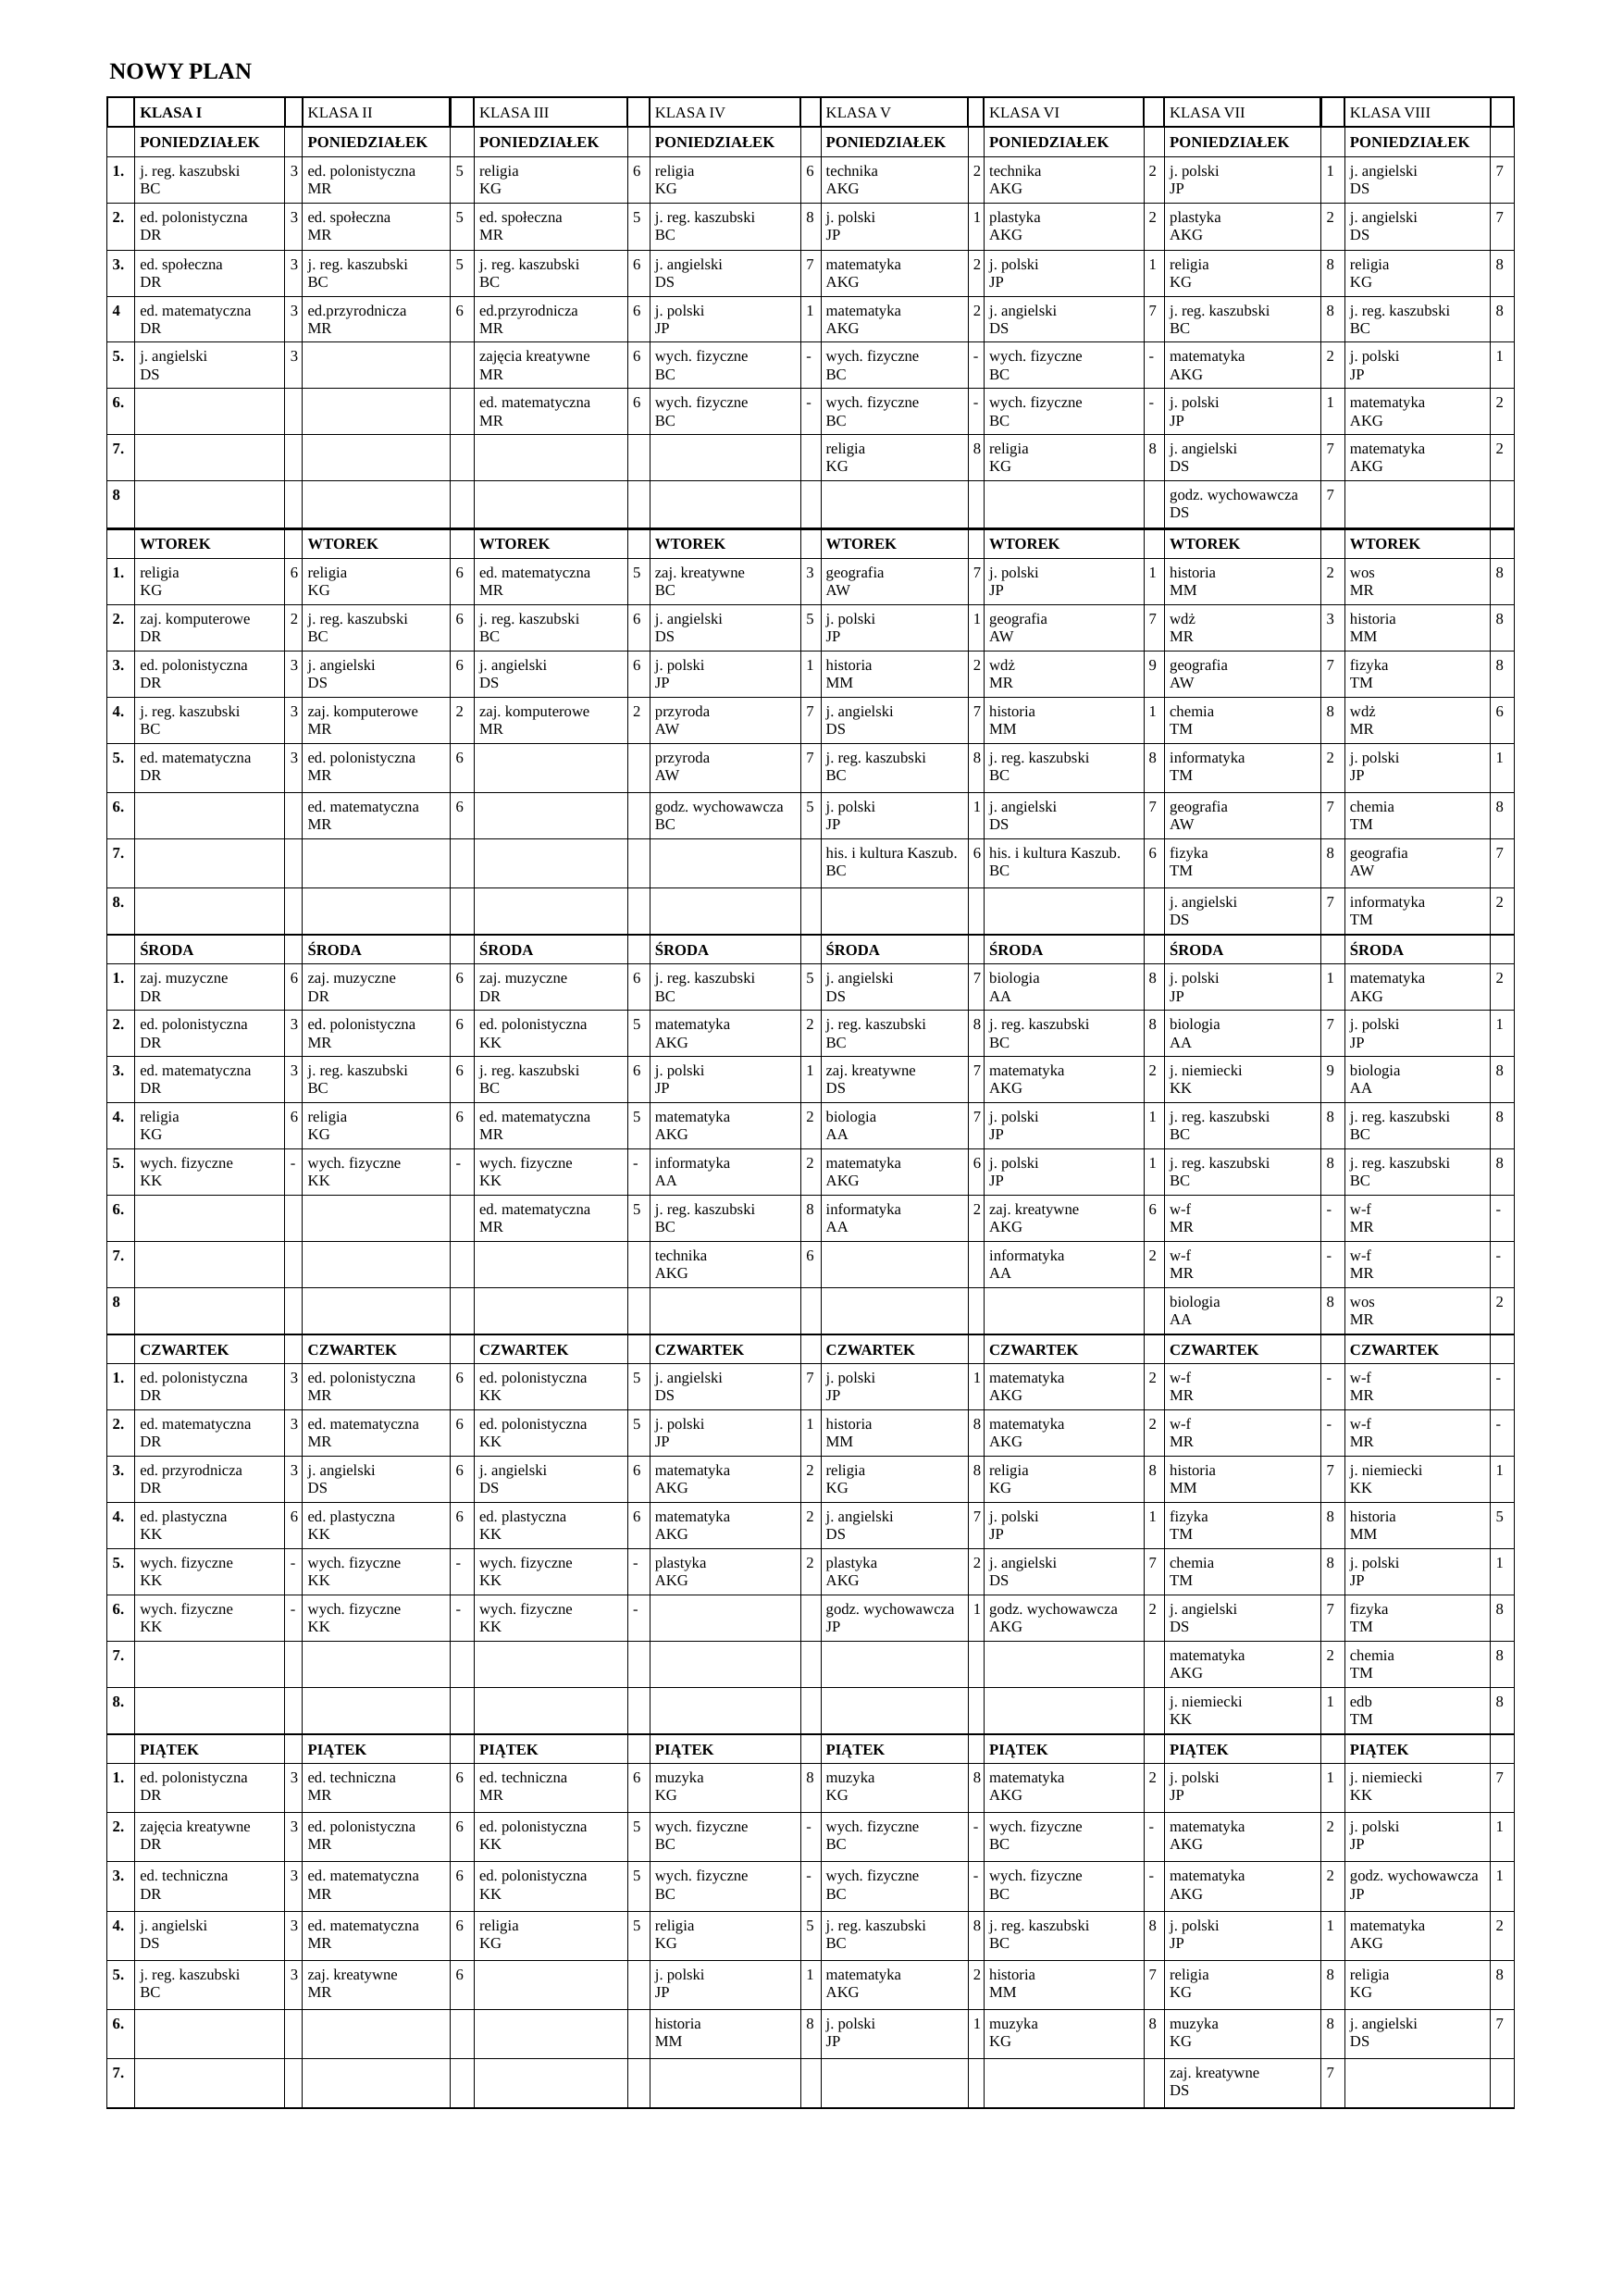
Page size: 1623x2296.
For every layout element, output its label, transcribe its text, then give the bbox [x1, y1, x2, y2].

table_cell 2 [801, 1149, 821, 1195]
table_cell w-f MR [1165, 1364, 1320, 1409]
table_cell 5 [628, 1410, 650, 1456]
table_cell religia KG [303, 1103, 450, 1148]
table_cell 6 [451, 1912, 474, 1960]
table_cell j. reg. kaszubski BC [135, 698, 284, 743]
table_cell matematyka AKG [985, 1764, 1144, 1812]
table_cell WTOREK [822, 530, 968, 558]
table_cell plastyka AKG [985, 204, 1144, 249]
table_cell [107, 936, 134, 963]
table_cell 8 [1321, 2010, 1344, 2058]
table_cell religia KG [650, 157, 800, 203]
table_cell edb TM [1345, 1688, 1490, 1732]
table_cell fizyka TM [1345, 652, 1490, 697]
table_cell [822, 481, 968, 527]
table_cell 4. [107, 1912, 134, 1960]
table_cell wdż MR [1345, 698, 1490, 743]
table_cell 2 [1491, 964, 1514, 1010]
table_cell 8 [1145, 1457, 1164, 1502]
table_cell [801, 936, 821, 963]
table_cell 8 [1321, 1149, 1344, 1195]
table_cell [969, 481, 984, 527]
table_cell 8 [1491, 793, 1514, 838]
table_cell [107, 1735, 134, 1763]
table_cell [285, 1288, 302, 1334]
table_cell j. polski JP [1345, 1011, 1490, 1056]
table_cell 8 [107, 1288, 134, 1334]
table_cell [985, 1688, 1144, 1732]
table_cell 4. [107, 1503, 134, 1548]
table_cell [628, 1642, 650, 1687]
table_cell 7 [1145, 1961, 1164, 2009]
table_cell [451, 1642, 474, 1687]
table_cell [1145, 530, 1164, 558]
table_cell 2 [1491, 1288, 1514, 1334]
table_cell WTOREK [985, 530, 1144, 558]
table_cell 2 [969, 251, 984, 295]
table_cell [475, 1242, 627, 1287]
table_cell [628, 128, 650, 156]
table_cell 6 [628, 605, 650, 651]
table_cell geografia AW [822, 559, 968, 604]
table_cell muzyka KG [1165, 2010, 1320, 2058]
table_cell [1145, 1288, 1164, 1334]
table_cell [475, 744, 627, 792]
table_cell 6 [285, 964, 302, 1010]
table_cell j. angielski DS [475, 652, 627, 697]
table_cell 3 [285, 1457, 302, 1502]
table_cell [969, 936, 984, 963]
table_cell j. angielski DS [650, 1364, 800, 1409]
table_cell 8 [969, 1410, 984, 1456]
table_cell [969, 1642, 984, 1687]
table_cell [303, 2010, 450, 2058]
table_cell 6 [451, 1410, 474, 1456]
table_cell j. angielski DS [1345, 2010, 1490, 2058]
table_cell godz. wychowawcza DS [1165, 481, 1320, 527]
table_cell 2 [628, 698, 650, 743]
table_cell wych. fizyczne BC [985, 1813, 1144, 1861]
table_cell 1 [801, 652, 821, 697]
table_cell 7 [1145, 605, 1164, 651]
table_cell PIĄTEK [1345, 1735, 1490, 1763]
table_cell [285, 481, 302, 527]
table_cell 1 [969, 605, 984, 651]
table_cell [628, 1961, 650, 2009]
table_cell godz. wychowawcza JP [822, 1595, 968, 1641]
table_cell 6 [969, 1149, 984, 1195]
table_cell 8 [1145, 964, 1164, 1010]
table_cell PONIEDZIAŁEK [1345, 128, 1490, 156]
table_cell 1 [1145, 251, 1164, 295]
table_cell wych. fizyczne BC [985, 389, 1144, 434]
table_cell - [1491, 1242, 1514, 1287]
table_cell 3 [285, 1912, 302, 1960]
table_cell 5 [628, 1813, 650, 1861]
table_cell [285, 888, 302, 934]
table_cell 5. [107, 1549, 134, 1595]
table_cell j. reg. kaszubski BC [475, 1057, 627, 1102]
table_cell matematyka AKG [650, 1011, 800, 1056]
table_cell [969, 2059, 984, 2107]
table_cell 6 [285, 559, 302, 604]
table_cell [1321, 1735, 1344, 1763]
table_cell 6 [628, 1503, 650, 1548]
table_cell 6 [451, 964, 474, 1010]
table_cell 2 [801, 1011, 821, 1056]
table_cell 2. [107, 1813, 134, 1861]
table_cell ed. społeczna MR [303, 204, 450, 249]
table_cell ŚRODA [303, 936, 450, 963]
table_cell 2 [1321, 1642, 1344, 1687]
table_cell 5. [107, 744, 134, 792]
table_header [1492, 98, 1513, 126]
table_cell w-f MR [1165, 1410, 1320, 1456]
table_cell [107, 128, 134, 156]
table_cell [969, 888, 984, 934]
table_cell j. angielski DS [135, 342, 284, 388]
table_cell 3 [285, 1057, 302, 1102]
table_cell [451, 342, 474, 388]
table_cell 5 [801, 605, 821, 651]
table_cell 3 [285, 652, 302, 697]
table_cell 7 [1491, 2010, 1514, 2058]
table_cell wych. fizyczne KK [303, 1149, 450, 1195]
table_cell 5 [801, 1912, 821, 1960]
table_cell ed. matematyczna MR [475, 1103, 627, 1148]
table_cell - [1491, 1364, 1514, 1409]
table_cell 8 [969, 1011, 984, 1056]
table_cell 6 [628, 964, 650, 1010]
table_cell 8 [801, 2010, 821, 2058]
table_cell 5 [628, 1103, 650, 1148]
table_cell 7 [1321, 1595, 1344, 1641]
table_cell j. polski JP [985, 1503, 1144, 1548]
table_cell ed. matematyczna MR [475, 1196, 627, 1241]
table_cell [303, 888, 450, 934]
table_cell 5 [451, 157, 474, 203]
table_cell 6. [107, 793, 134, 838]
table_cell [135, 1196, 284, 1241]
table_cell matematyka AKG [985, 1410, 1144, 1456]
table_cell ed. polonistyczna DR [135, 1011, 284, 1056]
table_cell [1145, 481, 1164, 527]
table_cell j. polski JP [1165, 1764, 1320, 1812]
table_cell godz. wychowawcza BC [650, 793, 800, 838]
table_cell [303, 1242, 450, 1287]
table_cell [650, 839, 800, 887]
table_cell [1145, 2059, 1164, 2107]
table_cell [1321, 530, 1344, 558]
table_cell [475, 1642, 627, 1687]
table_cell 6 [628, 157, 650, 203]
table_cell [1491, 128, 1514, 156]
table_cell 2 [1145, 1364, 1164, 1409]
table_cell PIĄTEK [985, 1735, 1144, 1763]
table_cell ed. matematyczna MR [475, 559, 627, 604]
table_cell PONIEDZIAŁEK [650, 128, 800, 156]
table_cell matematyka AKG [650, 1503, 800, 1548]
table_cell ed. matematyczna MR [303, 1912, 450, 1960]
table_cell 2 [801, 1457, 821, 1502]
table_header KLASA VII [1165, 98, 1319, 126]
table_cell [475, 2059, 627, 2107]
table_cell j. reg. kaszubski BC [303, 251, 450, 295]
table_cell j. polski JP [650, 1961, 800, 2009]
table_cell fizyka TM [1165, 839, 1320, 887]
table_cell [801, 435, 821, 480]
table_cell 1. [107, 157, 134, 203]
table_cell [628, 839, 650, 887]
table_cell ed. plastyczna KK [135, 1503, 284, 1548]
table_cell ed.przyrodnicza MR [303, 297, 450, 341]
table_cell j. reg. kaszubski BC [135, 1961, 284, 2009]
table_cell [285, 530, 302, 558]
table_cell chemia TM [1165, 698, 1320, 743]
table_cell CZWARTEK [1165, 1335, 1320, 1363]
table_cell wych. fizyczne KK [475, 1549, 627, 1595]
table_cell 3 [285, 157, 302, 203]
table_cell 2. [107, 1011, 134, 1056]
table_cell j. polski JP [1165, 157, 1320, 203]
table_cell 5 [628, 1196, 650, 1241]
table_cell ŚRODA [135, 936, 284, 963]
table_cell [285, 1688, 302, 1732]
table_cell 2 [969, 157, 984, 203]
table_cell j. angielski DS [303, 652, 450, 697]
table_cell 8 [1491, 1057, 1514, 1102]
table_cell [822, 2059, 968, 2107]
table_cell - [801, 389, 821, 434]
table_cell [135, 1642, 284, 1687]
table_cell [451, 389, 474, 434]
table_cell j. reg. kaszubski BC [822, 1011, 968, 1056]
table_cell 3 [285, 1862, 302, 1910]
table_cell 3 [285, 251, 302, 295]
table_cell historia MM [1345, 605, 1490, 651]
table_cell [801, 128, 821, 156]
table_cell matematyka AKG [1165, 342, 1320, 388]
table_cell 6 [628, 389, 650, 434]
table_cell j. polski JP [822, 204, 968, 249]
table_cell 3 [285, 204, 302, 249]
table_cell - [1321, 1410, 1344, 1456]
table_cell [475, 2010, 627, 2058]
table_cell wych. fizyczne KK [135, 1549, 284, 1595]
table_header KLASA II [304, 98, 449, 126]
table_cell j. angielski DS [303, 1457, 450, 1502]
table_cell zaj. komputerowe DR [135, 605, 284, 651]
table_cell 8 [1145, 435, 1164, 480]
table_cell [303, 389, 450, 434]
table_cell j. angielski DS [822, 698, 968, 743]
table_cell j. angielski DS [985, 793, 1144, 838]
table_cell zajęcia kreatywne DR [135, 1813, 284, 1861]
table_cell matematyka AKG [650, 1457, 800, 1502]
table_cell CZWARTEK [650, 1335, 800, 1363]
table_cell - [628, 1595, 650, 1641]
table_cell [1321, 936, 1344, 963]
table_cell 7 [1491, 839, 1514, 887]
table_cell 6. [107, 1595, 134, 1641]
table_cell WTOREK [475, 530, 627, 558]
table_cell [451, 1288, 474, 1334]
table_cell [135, 2010, 284, 2058]
table_cell j. reg. kaszubski BC [303, 1057, 450, 1102]
table_cell 6 [451, 744, 474, 792]
table_cell [475, 435, 627, 480]
table_cell wych. fizyczne KK [303, 1549, 450, 1595]
table_cell [1321, 128, 1344, 156]
table_cell matematyka AKG [822, 297, 968, 341]
table_cell [969, 1288, 984, 1334]
table_cell wos MR [1345, 1288, 1490, 1334]
table_cell [135, 2059, 284, 2107]
table_cell fizyka TM [1345, 1595, 1490, 1641]
table_cell [451, 888, 474, 934]
table_cell 1 [1491, 1862, 1514, 1910]
table_cell 7 [1145, 1549, 1164, 1595]
table_cell j. angielski DS [475, 1457, 627, 1502]
table_cell j. reg. kaszubski BC [985, 744, 1144, 792]
table_cell 4. [107, 698, 134, 743]
table_cell j. polski JP [822, 1364, 968, 1409]
table_cell [135, 839, 284, 887]
table_cell matematyka AKG [1345, 435, 1490, 480]
table_cell wych. fizyczne BC [985, 342, 1144, 388]
table_cell - [969, 389, 984, 434]
table_cell w-f MR [1345, 1410, 1490, 1456]
table_cell 1 [1321, 157, 1344, 203]
table_cell chemia TM [1345, 793, 1490, 838]
table_cell WTOREK [135, 530, 284, 558]
table_cell [650, 888, 800, 934]
table_cell ed. matematyczna MR [303, 1862, 450, 1910]
table_cell 6 [451, 793, 474, 838]
table_cell j. polski JP [650, 1057, 800, 1102]
table_cell 8 [1145, 744, 1164, 792]
table_cell 8 [1321, 1961, 1344, 2009]
table_cell [303, 342, 450, 388]
table_cell 7. [107, 1242, 134, 1287]
table_cell [822, 1688, 968, 1732]
table_cell 8 [801, 204, 821, 249]
table_cell [628, 530, 650, 558]
table_cell 5 [628, 1862, 650, 1910]
table_cell plastyka AKG [650, 1549, 800, 1595]
table_cell j. reg. kaszubski BC [650, 204, 800, 249]
table_cell [969, 1335, 984, 1363]
table_cell 3 [285, 1410, 302, 1456]
table_header KLASA I [135, 98, 284, 126]
table_cell [451, 435, 474, 480]
table_cell [628, 1288, 650, 1334]
table_cell 2 [801, 1503, 821, 1548]
table_cell 6 [801, 157, 821, 203]
table_cell 1 [1145, 559, 1164, 604]
table_cell 1 [1491, 1457, 1514, 1502]
table_cell [801, 839, 821, 887]
table_cell 6 [1491, 698, 1514, 743]
table_cell - [1321, 1364, 1344, 1409]
table_cell ed. polonistyczna KK [475, 1813, 627, 1861]
table_cell 8 [1321, 839, 1344, 887]
table_cell [451, 481, 474, 527]
table_cell religia KG [650, 1912, 800, 1960]
table_cell 6 [285, 1103, 302, 1148]
table_cell 6 [628, 251, 650, 295]
table_cell [822, 1288, 968, 1334]
table_cell ŚRODA [1345, 936, 1490, 963]
table_cell 1 [1145, 698, 1164, 743]
table_cell ed. matematyczna MR [303, 793, 450, 838]
table_cell 5 [451, 251, 474, 295]
table_cell - [628, 1149, 650, 1195]
table_cell 6 [451, 1862, 474, 1910]
table_cell [303, 1196, 450, 1241]
table_cell 4. [107, 1103, 134, 1148]
table_cell [1491, 530, 1514, 558]
table_cell [475, 481, 627, 527]
table_cell - [801, 342, 821, 388]
table_cell 1 [969, 204, 984, 249]
table_cell 7 [1145, 793, 1164, 838]
table_cell biologia AA [985, 964, 1144, 1010]
table_cell 5 [801, 964, 821, 1010]
table_cell [969, 128, 984, 156]
table_cell j. reg. kaszubski BC [1345, 1103, 1490, 1148]
table_cell 3 [801, 559, 821, 604]
table_cell [628, 744, 650, 792]
table_cell [1491, 2059, 1514, 2107]
table_cell 2 [1321, 204, 1344, 249]
table_cell matematyka AKG [1165, 1813, 1320, 1861]
table_cell [985, 888, 1144, 934]
table_cell ed. polonistyczna MR [303, 1813, 450, 1861]
table_cell 7 [801, 698, 821, 743]
table_cell 2. [107, 605, 134, 651]
table_cell 8 [1321, 297, 1344, 341]
table_cell zaj. komputerowe MR [475, 698, 627, 743]
table_cell 9 [1321, 1057, 1344, 1102]
table_cell 8 [969, 1764, 984, 1812]
table_cell plastyka AKG [822, 1549, 968, 1595]
table_cell ŚRODA [985, 936, 1144, 963]
table_cell his. i kultura Kaszub. BC [985, 839, 1144, 887]
table_cell wych. fizyczne KK [135, 1149, 284, 1195]
table_cell j. reg. kaszubski BC [1345, 297, 1490, 341]
table_cell j. polski JP [985, 559, 1144, 604]
table_cell 8 [801, 1196, 821, 1241]
table_cell muzyka KG [650, 1764, 800, 1812]
table_cell [1491, 936, 1514, 963]
table_cell 1 [1321, 964, 1344, 1010]
table_cell [801, 530, 821, 558]
table_cell WTOREK [650, 530, 800, 558]
table_cell [801, 888, 821, 934]
table_cell [985, 1288, 1144, 1334]
table_cell 3 [285, 1011, 302, 1056]
table_cell 3 [285, 1364, 302, 1409]
table_cell zajęcia kreatywne MR [475, 342, 627, 388]
table_cell wych. fizyczne BC [822, 389, 968, 434]
table_header [1322, 98, 1344, 126]
table_cell 6 [628, 342, 650, 388]
table_cell [1321, 1335, 1344, 1363]
table_cell 6 [451, 1011, 474, 1056]
table_cell 6 [801, 1242, 821, 1287]
table_cell 8 [1145, 2010, 1164, 2058]
table_cell 2 [451, 698, 474, 743]
table_cell 7 [1321, 1457, 1344, 1502]
table_cell [285, 1335, 302, 1363]
table_cell 8 [1145, 1912, 1164, 1960]
table_cell 1 [801, 297, 821, 341]
table_cell 2 [969, 1549, 984, 1595]
table_cell 5 [628, 1364, 650, 1409]
table_cell [285, 1735, 302, 1763]
table_cell j. polski JP [1165, 964, 1320, 1010]
table_cell 7 [1321, 1011, 1344, 1056]
table_cell 3. [107, 1862, 134, 1910]
table_cell [1491, 1735, 1514, 1763]
table_cell 6 [1145, 1196, 1164, 1241]
table_cell muzyka KG [985, 2010, 1144, 2058]
table_cell [451, 530, 474, 558]
table_cell [285, 839, 302, 887]
table_cell religia KG [985, 435, 1144, 480]
table_cell wych. fizyczne BC [650, 1862, 800, 1910]
table_cell 3. [107, 251, 134, 295]
table_cell 6 [969, 839, 984, 887]
table_cell 2 [1145, 1057, 1164, 1102]
table_cell [451, 2059, 474, 2107]
table_cell - [285, 1549, 302, 1595]
table_cell religia KG [985, 1457, 1144, 1502]
table_cell [135, 1688, 284, 1732]
table_cell 2 [1491, 389, 1514, 434]
table_cell j. reg. kaszubski BC [822, 744, 968, 792]
table_cell PIĄTEK [475, 1735, 627, 1763]
table_cell 1 [801, 1961, 821, 2009]
table_cell 2 [1321, 559, 1344, 604]
table_cell ed. matematyczna MR [303, 1410, 450, 1456]
table_cell matematyka AKG [985, 1364, 1144, 1409]
table_cell [801, 1735, 821, 1763]
table_cell 8 [1491, 1688, 1514, 1732]
table_cell CZWARTEK [985, 1335, 1144, 1363]
table_cell [285, 793, 302, 838]
table_cell 5. [107, 1149, 134, 1195]
table_cell 1. [107, 1764, 134, 1812]
table_cell zaj. kreatywne BC [650, 559, 800, 604]
table_cell wych. fizyczne BC [650, 389, 800, 434]
table_cell - [1491, 1196, 1514, 1241]
table_cell 1 [1491, 1549, 1514, 1595]
table_cell [303, 1688, 450, 1732]
table_cell 5 [451, 204, 474, 249]
table_cell j. niemiecki KK [1345, 1457, 1490, 1502]
table_cell his. i kultura Kaszub. BC [822, 839, 968, 887]
table_cell - [451, 1549, 474, 1595]
table_cell [650, 1595, 800, 1641]
table_cell ŚRODA [650, 936, 800, 963]
table_cell 1 [1145, 1103, 1164, 1148]
table_cell j. reg. kaszubski BC [650, 1196, 800, 1241]
table_cell 8 [1491, 1961, 1514, 2009]
table_cell historia MM [1165, 1457, 1320, 1502]
table_cell religia KG [135, 559, 284, 604]
table_cell w-f MR [1345, 1196, 1490, 1241]
table_cell 8 [1491, 559, 1514, 604]
table_cell matematyka AKG [1345, 1912, 1490, 1960]
table_cell [628, 936, 650, 963]
table_cell [475, 888, 627, 934]
table_cell [628, 1735, 650, 1763]
table_cell j. reg. kaszubski BC [303, 605, 450, 651]
table_cell 8 [1321, 1288, 1344, 1334]
table_cell j. polski JP [1165, 389, 1320, 434]
table_cell 7. [107, 839, 134, 887]
table_cell 6 [451, 559, 474, 604]
table_cell 2 [1145, 204, 1164, 249]
table_cell 8 [969, 1912, 984, 1960]
table_cell ed. społeczna DR [135, 251, 284, 295]
table_cell 8 [1491, 297, 1514, 341]
table_cell [801, 2059, 821, 2107]
table_cell informatyka AA [822, 1196, 968, 1241]
table_cell matematyka AKG [650, 1103, 800, 1148]
table_cell matematyka AKG [822, 1961, 968, 2009]
table_cell ed. polonistyczna MR [303, 1011, 450, 1056]
table_cell 3 [285, 1764, 302, 1812]
table_cell 6 [451, 1364, 474, 1409]
table_cell zaj. kreatywne AKG [985, 1196, 1144, 1241]
table_cell [628, 1242, 650, 1287]
table_cell matematyka AKG [985, 1057, 1144, 1102]
table_header [969, 98, 983, 126]
table_cell 8 [801, 1764, 821, 1812]
table_cell 3 [285, 342, 302, 388]
table_cell PONIEDZIAŁEK [1165, 128, 1320, 156]
table_cell 3 [285, 744, 302, 792]
table_cell 6 [451, 1961, 474, 2009]
table_cell PIĄTEK [650, 1735, 800, 1763]
table_cell ed. polonistyczna KK [475, 1364, 627, 1409]
table_cell - [969, 1862, 984, 1910]
table_cell [801, 1642, 821, 1687]
table_cell wych. fizyczne BC [822, 342, 968, 388]
table_header KLASA VIII [1345, 98, 1490, 126]
table_cell w-f MR [1165, 1242, 1320, 1287]
table_cell wych. fizyczne BC [650, 1813, 800, 1861]
table_cell geografia AW [1165, 793, 1320, 838]
table_cell chemia TM [1345, 1642, 1490, 1687]
table_cell 2 [1145, 1764, 1164, 1812]
table_cell 8 [107, 481, 134, 527]
table_cell historia MM [1345, 1503, 1490, 1548]
table_cell PONIEDZIAŁEK [822, 128, 968, 156]
table_cell historia MM [650, 2010, 800, 2058]
table_cell [650, 1688, 800, 1732]
table_cell zaj. kreatywne DS [1165, 2059, 1320, 2107]
table_cell 7 [1321, 2059, 1344, 2107]
table_cell PIĄTEK [135, 1735, 284, 1763]
table_cell matematyka AKG [1345, 389, 1490, 434]
table_cell biologia AA [1165, 1011, 1320, 1056]
table_cell j. angielski DS [135, 1912, 284, 1960]
table_cell matematyka AKG [822, 251, 968, 295]
table_cell PIĄTEK [1165, 1735, 1320, 1763]
table_cell 5 [628, 1912, 650, 1960]
table_cell 7 [969, 1503, 984, 1548]
table_cell biologia AA [1345, 1057, 1490, 1102]
table_header [452, 98, 473, 126]
table_cell j. reg. kaszubski BC [135, 157, 284, 203]
table_cell technika AKG [650, 1242, 800, 1287]
table_cell 6 [451, 1103, 474, 1148]
table_cell [628, 793, 650, 838]
table_cell 7 [1491, 1764, 1514, 1812]
table_cell - [1321, 1242, 1344, 1287]
table_cell 8 [1321, 698, 1344, 743]
table_cell [985, 1642, 1144, 1687]
table_cell 8 [969, 744, 984, 792]
table_cell j. reg. kaszubski BC [1165, 297, 1320, 341]
table_cell 8 [969, 1457, 984, 1502]
table_cell ŚRODA [822, 936, 968, 963]
table_cell [1145, 1335, 1164, 1363]
table_cell 5 [628, 204, 650, 249]
table_cell [628, 1688, 650, 1732]
table_cell j. polski JP [1345, 1813, 1490, 1861]
table_cell 2. [107, 1410, 134, 1456]
table_cell [303, 1288, 450, 1334]
table_cell ed. polonistyczna KK [475, 1011, 627, 1056]
table_cell 8 [969, 435, 984, 480]
table_cell [303, 2059, 450, 2107]
table_cell j. reg. kaszubski BC [1165, 1103, 1320, 1148]
table_cell [285, 435, 302, 480]
table_cell informatyka AA [985, 1242, 1144, 1287]
table_cell religia KG [1165, 1961, 1320, 2009]
table_cell 2 [1145, 157, 1164, 203]
table_cell 1 [801, 1057, 821, 1102]
table_cell wych. fizyczne BC [985, 1862, 1144, 1910]
table_cell [303, 481, 450, 527]
table_cell 1 [1321, 389, 1344, 434]
table_cell j. reg. kaszubski BC [475, 605, 627, 651]
table_cell 2 [1145, 1242, 1164, 1287]
table_cell ed. społeczna MR [475, 204, 627, 249]
table_cell [285, 1196, 302, 1241]
table_cell 3 [285, 698, 302, 743]
table_cell 2 [1145, 1595, 1164, 1641]
table_cell 3 [285, 1813, 302, 1861]
table_cell ed. matematyczna DR [135, 297, 284, 341]
table_cell ed. polonistyczna DR [135, 652, 284, 697]
table_cell [135, 481, 284, 527]
table_cell j. polski JP [1165, 1912, 1320, 1960]
table_cell PONIEDZIAŁEK [303, 128, 450, 156]
table_cell 8 [1491, 652, 1514, 697]
table_cell [285, 2059, 302, 2107]
table_cell 7 [1321, 793, 1344, 838]
table_cell 1 [1321, 1764, 1344, 1812]
table_cell PONIEDZIAŁEK [475, 128, 627, 156]
table_cell j. niemiecki KK [1165, 1057, 1320, 1102]
table_cell - [801, 1813, 821, 1861]
table_cell 1 [969, 793, 984, 838]
table_cell j. polski JP [822, 605, 968, 651]
table_cell [969, 530, 984, 558]
table_cell 5. [107, 342, 134, 388]
table_cell 7 [969, 559, 984, 604]
table_cell 6. [107, 2010, 134, 2058]
table_cell informatyka TM [1165, 744, 1320, 792]
table_cell [451, 936, 474, 963]
table_cell ed. polonistyczna MR [303, 744, 450, 792]
table_cell 7 [969, 1103, 984, 1148]
table_cell religia KG [822, 1457, 968, 1502]
table_cell [135, 389, 284, 434]
table_cell 8 [1491, 1149, 1514, 1195]
table_cell 6 [628, 652, 650, 697]
table_cell [451, 1242, 474, 1287]
table_cell 7 [969, 698, 984, 743]
table_cell WTOREK [1165, 530, 1320, 558]
table_cell religia KG [303, 559, 450, 604]
table_cell ŚRODA [1165, 936, 1320, 963]
table_cell 6 [285, 1503, 302, 1548]
table_cell 1 [1145, 1149, 1164, 1195]
table_cell - [451, 1595, 474, 1641]
table_cell 3 [1321, 605, 1344, 651]
table_cell ed. matematyczna DR [135, 1057, 284, 1102]
table_cell wych. fizyczne BC [822, 1862, 968, 1910]
table_cell j. angielski DS [822, 1503, 968, 1548]
table_cell 2 [1321, 342, 1344, 388]
table_cell 5 [1491, 1503, 1514, 1548]
table_cell - [1145, 1813, 1164, 1861]
table_cell 1. [107, 559, 134, 604]
table_cell matematyka AKG [822, 1149, 968, 1195]
table_cell [801, 1335, 821, 1363]
table_cell - [1491, 1410, 1514, 1456]
table_cell - [1145, 1862, 1164, 1910]
table_cell 1 [1491, 342, 1514, 388]
table_cell 7 [801, 251, 821, 295]
table_cell j. polski JP [1345, 1549, 1490, 1595]
table_cell [135, 793, 284, 838]
table_cell [801, 1288, 821, 1334]
table_cell PONIEDZIAŁEK [135, 128, 284, 156]
table_cell j. polski JP [985, 251, 1144, 295]
table_cell [650, 435, 800, 480]
table_cell j. polski JP [985, 1149, 1144, 1195]
table_cell 2 [1321, 744, 1344, 792]
table_header KLASA V [822, 98, 967, 126]
table_cell 7 [1321, 435, 1344, 480]
table_cell [451, 839, 474, 887]
table_cell zaj. kreatywne MR [303, 1961, 450, 2009]
table_cell [1145, 888, 1164, 934]
table_cell zaj. kreatywne DS [822, 1057, 968, 1102]
table_cell [285, 2010, 302, 2058]
table_cell 3. [107, 652, 134, 697]
table_cell [628, 2059, 650, 2107]
table_cell 6 [451, 1503, 474, 1548]
table_cell [628, 888, 650, 934]
table_cell [285, 389, 302, 434]
table_cell 1 [1321, 1912, 1344, 1960]
table_cell j. angielski DS [650, 605, 800, 651]
table_cell geografia AW [985, 605, 1144, 651]
table_cell 8 [1491, 1642, 1514, 1687]
table_cell - [969, 1813, 984, 1861]
table_cell [285, 1642, 302, 1687]
table_cell 1 [1491, 1011, 1514, 1056]
table_cell - [285, 1149, 302, 1195]
table_cell matematyka AKG [1165, 1862, 1320, 1910]
table_cell CZWARTEK [135, 1335, 284, 1363]
table_cell [1345, 2059, 1490, 2107]
table_cell 6 [451, 1813, 474, 1861]
table_cell [451, 1688, 474, 1732]
table_cell - [1321, 1196, 1344, 1241]
table_cell wych. fizyczne BC [650, 342, 800, 388]
table_cell ed. polonistyczna KK [475, 1862, 627, 1910]
table_cell j. angielski DS [985, 297, 1144, 341]
table_cell historia MM [985, 698, 1144, 743]
table_cell [135, 435, 284, 480]
table_cell j. polski JP [822, 793, 968, 838]
table_cell [628, 2010, 650, 2058]
table_cell 3. [107, 1457, 134, 1502]
table_cell j. reg. kaszubski BC [475, 251, 627, 295]
table_cell 7. [107, 2059, 134, 2107]
table_cell geografia AW [1345, 839, 1490, 887]
table_cell ed. polonistyczna MR [303, 157, 450, 203]
table_cell ed. techniczna MR [475, 1764, 627, 1812]
table_cell matematyka AKG [1165, 1642, 1320, 1687]
table_cell ed. polonistyczna KK [475, 1410, 627, 1456]
table_cell j. angielski DS [1165, 435, 1320, 480]
table_cell 2 [285, 605, 302, 651]
table_cell ed. polonistyczna DR [135, 1764, 284, 1812]
table_cell 1. [107, 964, 134, 1010]
table_cell [969, 1735, 984, 1763]
table_cell PIĄTEK [822, 1735, 968, 1763]
table_cell j. angielski DS [1165, 1595, 1320, 1641]
table_cell ed. plastyczna KK [303, 1503, 450, 1548]
table_cell - [628, 1549, 650, 1595]
table_cell [822, 1642, 968, 1687]
table_cell chemia TM [1165, 1549, 1320, 1595]
table_cell ed. polonistyczna DR [135, 204, 284, 249]
table_cell [475, 1288, 627, 1334]
table_cell [475, 1961, 627, 2009]
table_cell ed. matematyczna DR [135, 744, 284, 792]
table_cell 8 [1321, 1503, 1344, 1548]
table_cell 7 [801, 1364, 821, 1409]
table_cell [801, 481, 821, 527]
table_header KLASA IV [650, 98, 799, 126]
table_cell ed. techniczna MR [303, 1764, 450, 1812]
table_cell 5 [628, 1011, 650, 1056]
table_cell religia KG [1345, 251, 1490, 295]
table_cell 2 [969, 1196, 984, 1241]
table_cell historia MM [822, 1410, 968, 1456]
table_cell 6 [451, 297, 474, 341]
table_cell wych. fizyczne BC [822, 1813, 968, 1861]
table_cell w-f MR [1165, 1196, 1320, 1241]
table_header [628, 98, 649, 126]
table_cell 1 [969, 1364, 984, 1409]
table_cell [451, 1196, 474, 1241]
table_cell j. reg. kaszubski BC [985, 1912, 1144, 1960]
table_cell CZWARTEK [822, 1335, 968, 1363]
table_cell 2 [969, 652, 984, 697]
table_cell [451, 1735, 474, 1763]
table_cell [1145, 1642, 1164, 1687]
table_cell 8 [1491, 605, 1514, 651]
table_cell j. polski JP [650, 297, 800, 341]
table_cell CZWARTEK [475, 1335, 627, 1363]
table_header [1145, 98, 1163, 126]
table_cell 8 [1491, 1595, 1514, 1641]
table_cell 6 [628, 297, 650, 341]
table_cell 7 [1321, 481, 1344, 527]
table_cell 1 [1145, 1503, 1164, 1548]
table_cell [801, 1688, 821, 1732]
table_cell 2 [801, 1103, 821, 1148]
table_cell 7 [1321, 888, 1344, 934]
table_cell 5 [801, 793, 821, 838]
table_cell ed. matematyczna MR [475, 389, 627, 434]
table_cell 8. [107, 888, 134, 934]
table_cell zaj. muzyczne DR [303, 964, 450, 1010]
table_cell godz. wychowawcza JP [1345, 1862, 1490, 1910]
table_cell [628, 435, 650, 480]
table_cell 4 [107, 297, 134, 341]
table_cell ed. przyrodnicza DR [135, 1457, 284, 1502]
table_cell zaj. komputerowe MR [303, 698, 450, 743]
table_cell 6 [451, 652, 474, 697]
table_cell religia KG [135, 1103, 284, 1148]
table_cell WTOREK [1345, 530, 1490, 558]
table_cell [135, 1242, 284, 1287]
table_cell 2 [801, 1549, 821, 1595]
table_cell [475, 793, 627, 838]
table_cell religia KG [475, 1912, 627, 1960]
table_cell 7 [801, 744, 821, 792]
table_header KLASA III [475, 98, 626, 126]
table_cell [628, 481, 650, 527]
table_header [801, 98, 820, 126]
table_cell [451, 2010, 474, 2058]
table_cell muzyka KG [822, 1764, 968, 1812]
table_cell - [1145, 342, 1164, 388]
table_cell [451, 128, 474, 156]
table_cell w-f MR [1345, 1242, 1490, 1287]
table_cell PONIEDZIAŁEK [985, 128, 1144, 156]
table_cell plastyka AKG [1165, 204, 1320, 249]
table_cell 7 [1321, 652, 1344, 697]
table_cell biologia AA [1165, 1288, 1320, 1334]
table_cell 2 [1321, 1862, 1344, 1910]
table_cell geografia AW [1165, 652, 1320, 697]
table_cell 6 [628, 1764, 650, 1812]
table_cell religia KG [475, 157, 627, 203]
table_cell godz. wychowawcza AKG [985, 1595, 1144, 1641]
table_cell j. angielski DS [1345, 157, 1490, 203]
table_cell [1491, 481, 1514, 527]
table_cell ed. polonistyczna MR [303, 1364, 450, 1409]
table_cell wych. fizyczne KK [475, 1595, 627, 1641]
table_cell [822, 1242, 968, 1287]
table_cell religia KG [822, 435, 968, 480]
table_cell 1 [969, 1595, 984, 1641]
table_cell j. reg. kaszubski BC [1345, 1149, 1490, 1195]
table_cell 7 [969, 1057, 984, 1102]
table_cell 6 [451, 1457, 474, 1502]
table_cell fizyka TM [1165, 1503, 1320, 1548]
table_cell [285, 128, 302, 156]
table_cell ŚRODA [475, 936, 627, 963]
table_cell j. polski JP [822, 2010, 968, 2058]
table_cell [822, 888, 968, 934]
table_cell [628, 1335, 650, 1363]
table_cell historia MM [822, 652, 968, 697]
table_header [286, 98, 302, 126]
table_cell [1491, 1335, 1514, 1363]
table_cell [1145, 1688, 1164, 1732]
table_cell [650, 1288, 800, 1334]
table_cell 7 [1491, 204, 1514, 249]
table_cell przyroda AW [650, 744, 800, 792]
table_cell 1 [1321, 1688, 1344, 1732]
table_cell przyroda AW [650, 698, 800, 743]
table_cell [650, 1642, 800, 1687]
table_cell 8 [1321, 1103, 1344, 1148]
table_cell 2. [107, 204, 134, 249]
table_cell 3 [285, 297, 302, 341]
table_cell j. polski JP [650, 1410, 800, 1456]
table_cell w-f MR [1345, 1364, 1490, 1409]
table_cell [107, 1335, 134, 1363]
table_cell j. angielski DS [985, 1549, 1144, 1595]
table_cell [303, 839, 450, 887]
table_cell 5. [107, 1961, 134, 2009]
table_cell 6 [1145, 839, 1164, 887]
table_cell [303, 435, 450, 480]
table_cell j. angielski DS [1165, 888, 1320, 934]
table_cell historia MM [985, 1961, 1144, 2009]
table_cell WTOREK [303, 530, 450, 558]
table_cell [969, 1688, 984, 1732]
table_cell [285, 936, 302, 963]
table_cell 8. [107, 1688, 134, 1732]
table_cell 1 [1491, 744, 1514, 792]
table_cell technika AKG [985, 157, 1144, 203]
table_cell CZWARTEK [303, 1335, 450, 1363]
table_cell 3. [107, 1057, 134, 1102]
table_cell 1 [1491, 1813, 1514, 1861]
table_cell [451, 1335, 474, 1363]
table_cell [303, 1642, 450, 1687]
table_cell [801, 1595, 821, 1641]
table_cell 6 [451, 1764, 474, 1812]
table_cell 7 [1145, 297, 1164, 341]
table_cell j. angielski DS [1345, 204, 1490, 249]
text NOWY PLAN [109, 57, 1514, 84]
table_cell - [801, 1862, 821, 1910]
table_cell religia KG [1165, 251, 1320, 295]
table_cell 2 [1491, 1912, 1514, 1960]
table_cell 1 [969, 2010, 984, 2058]
table_cell 8 [1321, 251, 1344, 295]
table_cell matematyka AKG [1345, 964, 1490, 1010]
table_cell j. reg. kaszubski BC [1165, 1149, 1320, 1195]
table_cell informatyka AA [650, 1149, 800, 1195]
table_cell ed. techniczna DR [135, 1862, 284, 1910]
table_cell j. polski JP [1345, 744, 1490, 792]
table_cell PIĄTEK [303, 1735, 450, 1763]
table_cell ed.przyrodnicza MR [475, 297, 627, 341]
table_cell j. angielski DS [822, 964, 968, 1010]
table_cell 7. [107, 435, 134, 480]
table_cell 1. [107, 1364, 134, 1409]
table_cell [969, 1242, 984, 1287]
table_cell [285, 1242, 302, 1287]
table_cell 8 [1491, 251, 1514, 295]
table_cell 1 [801, 1410, 821, 1456]
table_cell ed. matematyczna DR [135, 1410, 284, 1456]
table_cell [650, 481, 800, 527]
table_cell [135, 888, 284, 934]
table_cell 8 [1321, 1549, 1344, 1595]
table_cell [985, 2059, 1144, 2107]
table_cell wdż MR [1165, 605, 1320, 651]
table_cell religia KG [1345, 1961, 1490, 2009]
table_cell ed. polonistyczna DR [135, 1364, 284, 1409]
table_cell zaj. muzyczne DR [475, 964, 627, 1010]
table_cell j. niemiecki KK [1345, 1764, 1490, 1812]
table_cell 2 [1491, 888, 1514, 934]
table_cell - [451, 1149, 474, 1195]
table_cell wdż MR [985, 652, 1144, 697]
table_cell informatyka TM [1345, 888, 1490, 934]
table_cell wych. fizyczne KK [475, 1149, 627, 1195]
table_cell 6 [628, 1457, 650, 1502]
table_header [108, 98, 133, 126]
table_cell historia MM [1165, 559, 1320, 604]
table_cell j. reg. kaszubski BC [985, 1011, 1144, 1056]
table_cell 6 [451, 605, 474, 651]
table_cell 6 [628, 1057, 650, 1102]
table_cell [1145, 1735, 1164, 1763]
table_cell 3 [285, 1961, 302, 2009]
table_cell 6. [107, 1196, 134, 1241]
table_cell j. angielski DS [650, 251, 800, 295]
table_cell wos MR [1345, 559, 1490, 604]
table_cell wych. fizyczne KK [135, 1595, 284, 1641]
table_cell 2 [1321, 1813, 1344, 1861]
table_cell 2 [1145, 1410, 1164, 1456]
table_cell 7 [969, 964, 984, 1010]
table_cell 6 [451, 1057, 474, 1102]
table_cell [107, 530, 134, 558]
table_cell - [285, 1595, 302, 1641]
table_cell 8 [1145, 1011, 1164, 1056]
table_cell j. reg. kaszubski BC [822, 1912, 968, 1960]
table_cell j. niemiecki KK [1165, 1688, 1320, 1732]
table_cell 2 [1491, 435, 1514, 480]
table_cell [1145, 128, 1164, 156]
table_cell 9 [1145, 652, 1164, 697]
table_cell [135, 1288, 284, 1334]
table_cell technika AKG [822, 157, 968, 203]
table_cell 7 [1491, 157, 1514, 203]
table_cell 7. [107, 1642, 134, 1687]
table_cell 5 [628, 559, 650, 604]
table_cell [1145, 936, 1164, 963]
table_cell - [969, 342, 984, 388]
table_cell wych. fizyczne KK [303, 1595, 450, 1641]
table_cell - [1145, 389, 1164, 434]
table_cell j. polski JP [1345, 342, 1490, 388]
table_cell [475, 839, 627, 887]
table_cell 2 [969, 297, 984, 341]
table_cell 8 [1491, 1103, 1514, 1148]
table_cell biologia AA [822, 1103, 968, 1148]
table_cell [985, 481, 1144, 527]
table_cell j. reg. kaszubski BC [650, 964, 800, 1010]
table_cell j. polski JP [985, 1103, 1144, 1148]
table_cell j. polski JP [650, 652, 800, 697]
table_cell 2 [969, 1961, 984, 2009]
table_cell [475, 1688, 627, 1732]
table_cell 6. [107, 389, 134, 434]
table_cell CZWARTEK [1345, 1335, 1490, 1363]
table_cell [650, 2059, 800, 2107]
table_cell zaj. muzyczne DR [135, 964, 284, 1010]
table_cell ed. plastyczna KK [475, 1503, 627, 1548]
table_header KLASA VI [985, 98, 1143, 126]
table_cell [1345, 481, 1490, 527]
